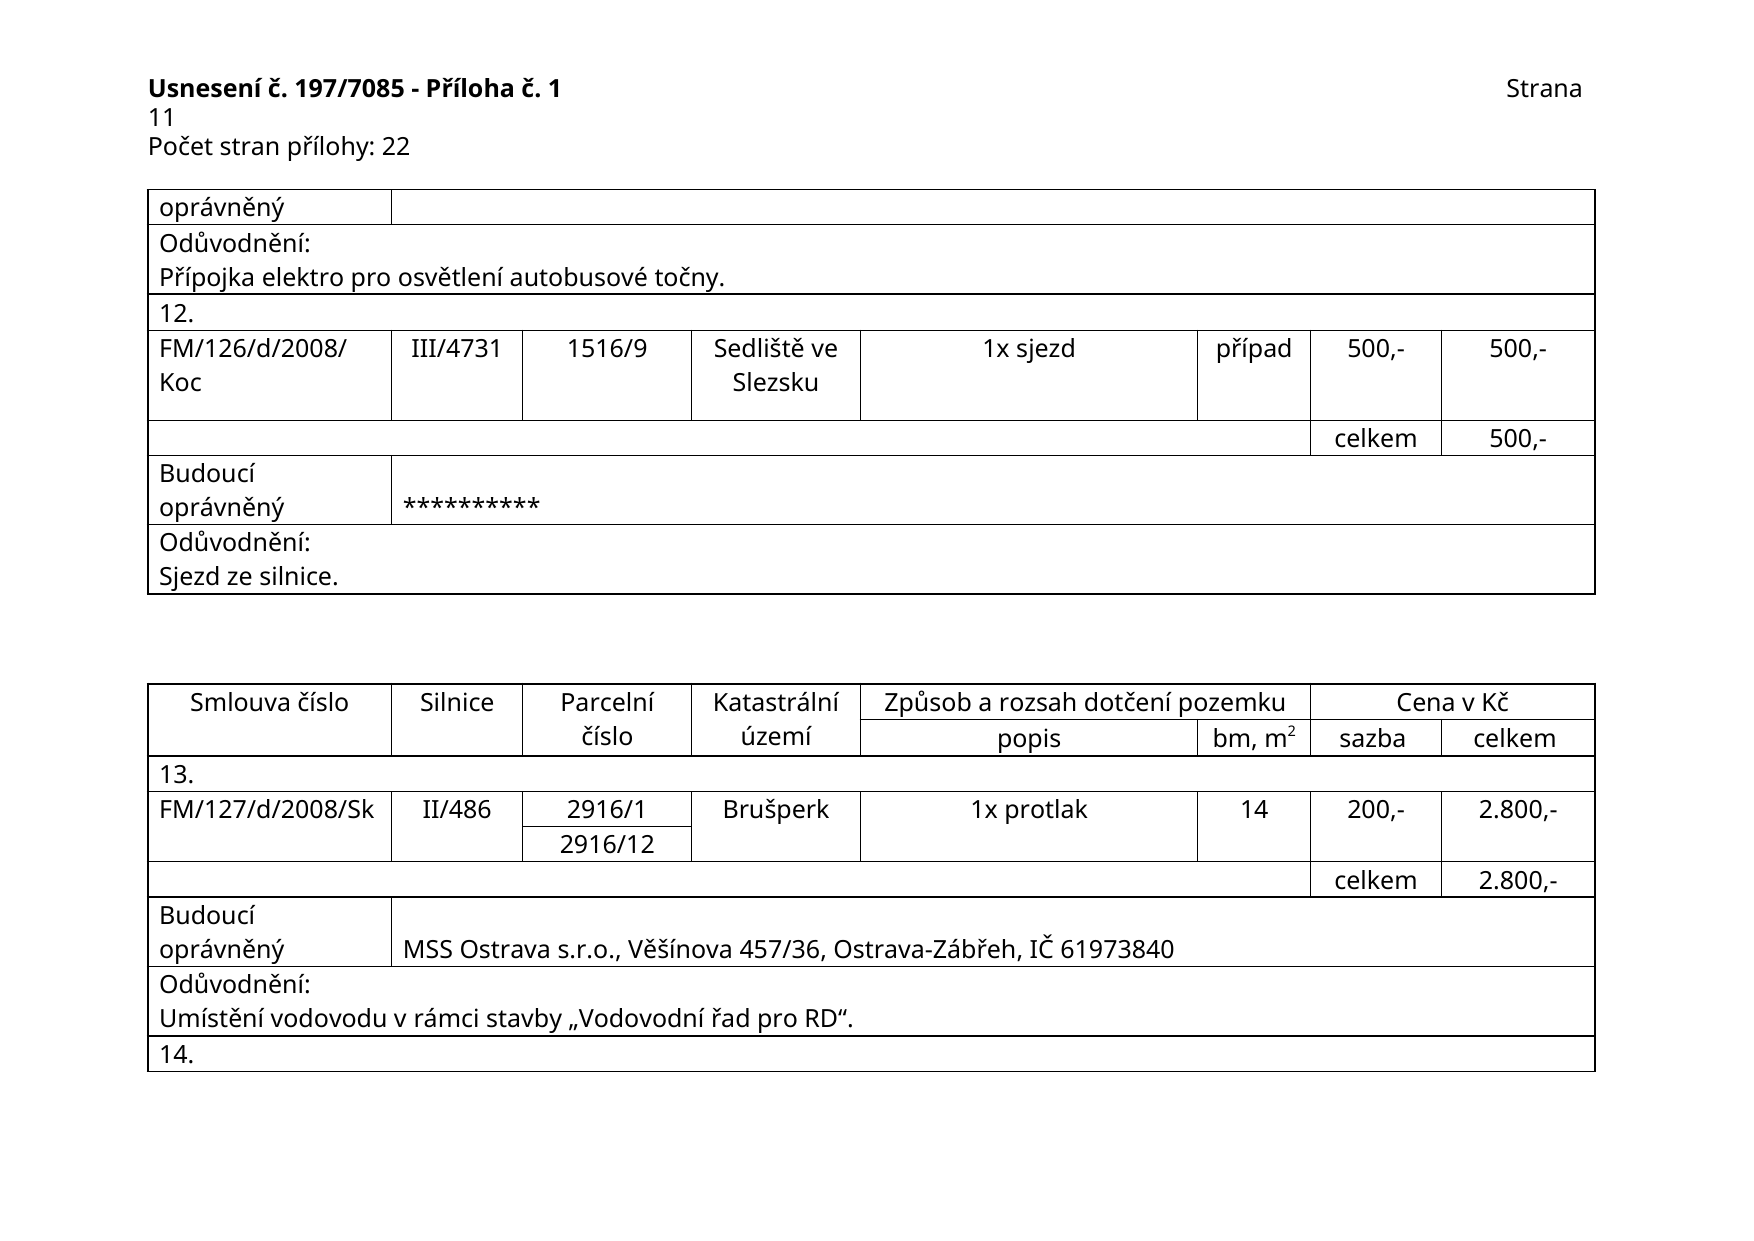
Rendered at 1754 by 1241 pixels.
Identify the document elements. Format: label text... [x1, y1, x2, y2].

table_cell Brušperk [692, 792, 860, 861]
table_cell ********** [392, 456, 1594, 524]
table_cell FM/126/d/2008/Koc [149, 331, 391, 419]
table_header 2916/1 [523, 792, 691, 826]
table_cell II/486 [392, 792, 522, 861]
table_cell 200,- [1311, 792, 1441, 861]
table_cell případ [1198, 331, 1310, 419]
table_cell 500,- [1311, 331, 1441, 419]
table_cell Odůvodnění: Přípojka elektro pro osvětlení autobusové točny. [149, 225, 1594, 293]
table_header Cena v Kč [1311, 685, 1594, 719]
table_cell [392, 190, 1594, 224]
table_header Silnice [392, 685, 522, 755]
table_cell 500,- [1442, 421, 1594, 455]
table_cell 12. [149, 295, 1594, 329]
table_cell Sedliště ve Slezsku [692, 331, 860, 419]
table_cell FM/127/d/2008/Sk [149, 792, 391, 861]
table_header Parcelní číslo [523, 685, 691, 755]
table_cell Odůvodnění: Umístění vodovodu v rámci stavby „Vodovodní řad pro RD“. [149, 967, 1594, 1035]
table_cell sazba [1311, 720, 1441, 755]
table_cell celkem [1311, 421, 1441, 455]
table_cell bm, m2 [1198, 720, 1310, 755]
table_cell 14 [1198, 792, 1310, 861]
table_cell 1516/9 [523, 331, 691, 419]
table_cell celkem [1442, 720, 1594, 755]
table_cell [149, 421, 1310, 455]
table_cell III/4731 [392, 331, 522, 419]
table_cell 2.800,- [1442, 792, 1594, 861]
table_cell Odůvodnění: Sjezd ze silnice. [149, 525, 1594, 593]
table_cell [149, 862, 1310, 896]
table_cell oprávněný [149, 190, 391, 224]
table_cell 13. [149, 757, 1594, 791]
table_cell 2916/12 [523, 827, 691, 861]
table_cell 2.800,- [1442, 862, 1594, 896]
table_cell 500,- [1442, 331, 1594, 419]
table_cell Budoucí oprávněný [149, 898, 391, 966]
table_cell 1x protlak [861, 792, 1197, 861]
table_cell 14. [149, 1037, 1594, 1071]
table_header Způsob a rozsah dotčení pozemku [861, 685, 1310, 719]
table_cell 1x sjezd [861, 331, 1197, 419]
table_cell celkem [1311, 862, 1441, 896]
table_cell MSS Ostrava s.r.o., Věšínova 457/36, Ostrava-Zábřeh, IČ 61973840 [392, 898, 1594, 966]
table_header Smlouva číslo [149, 685, 391, 755]
table_cell Budoucí oprávněný [149, 456, 391, 524]
table_header Katastrální území [692, 685, 860, 755]
table_cell popis [861, 720, 1197, 755]
